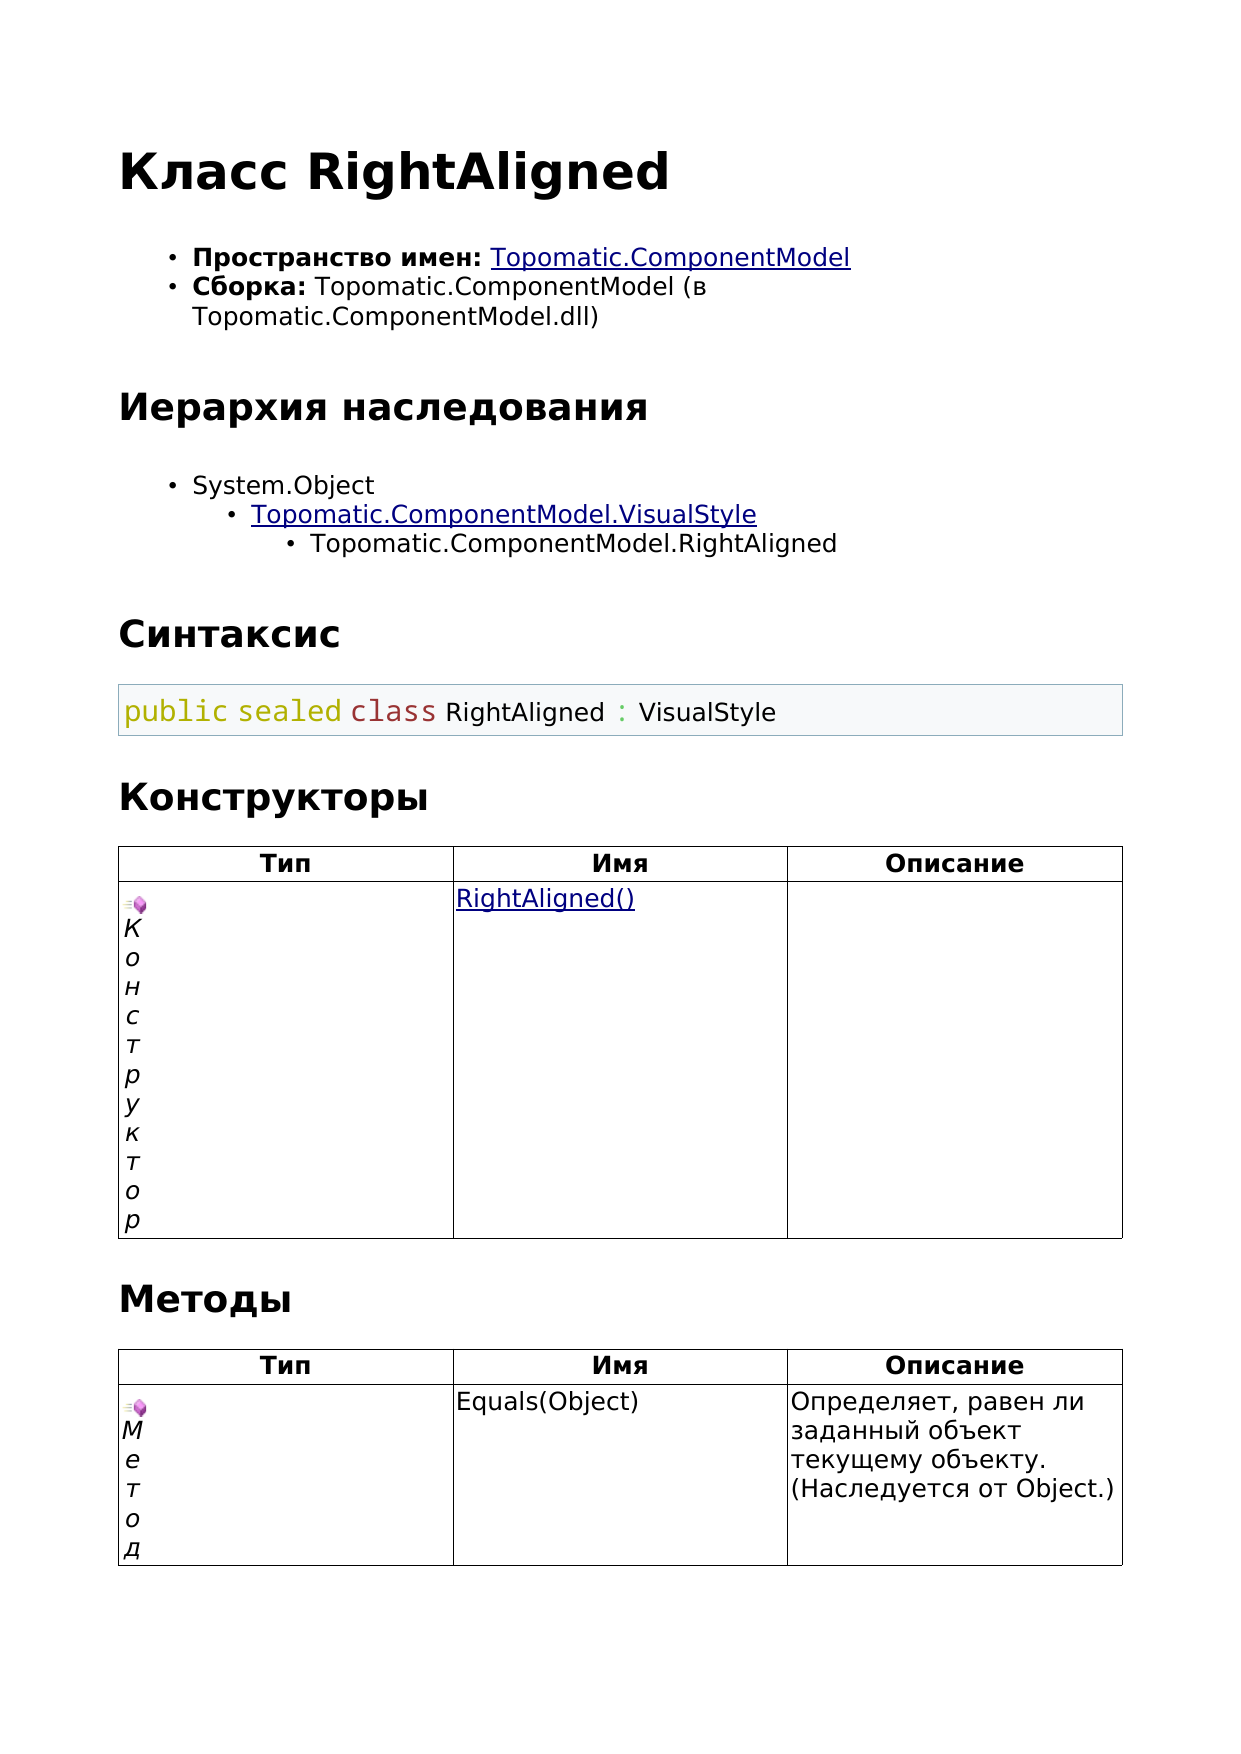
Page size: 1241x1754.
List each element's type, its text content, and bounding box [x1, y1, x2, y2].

table_cell Equals(Object) [454, 1385, 787, 1565]
list Topomatic.ComponentModel.VisualStyle [236, 500, 1122, 529]
subtitle Иерархия наследования [118, 385, 1122, 429]
list Сборка: Topomatic.ComponentModel (в Topomatic.ComponentModel.dll) [177, 272, 1122, 331]
table_cell [788, 882, 1122, 1238]
table_header Описание [788, 1350, 1122, 1384]
list Пространство имен: Topomatic.ComponentModel [177, 243, 1122, 272]
picture [121, 896, 147, 914]
subtitle Конструкторы [118, 775, 1122, 819]
table_header Тип [119, 1350, 453, 1384]
table_cell [119, 882, 453, 1238]
table_cell Определяет, равен ли заданный объект текущему объекту. (Наследуется от Object.) [788, 1385, 1122, 1565]
subtitle Класс RightAligned [118, 143, 1122, 201]
list Topomatic.ComponentModel.RightAligned [295, 529, 1122, 558]
table_header Имя [454, 1350, 787, 1384]
list System.Object [177, 471, 1122, 500]
table_cell [119, 1385, 453, 1565]
table_cell RightAligned() [454, 882, 787, 1238]
table_header public sealed class RightAligned : VisualStyle [119, 685, 1122, 735]
picture [121, 1399, 147, 1417]
table_header Имя [454, 847, 787, 881]
subtitle Синтаксис [118, 613, 1122, 657]
table_header Тип [119, 847, 453, 881]
table_header Описание [788, 847, 1122, 881]
subtitle Методы [118, 1278, 1122, 1321]
